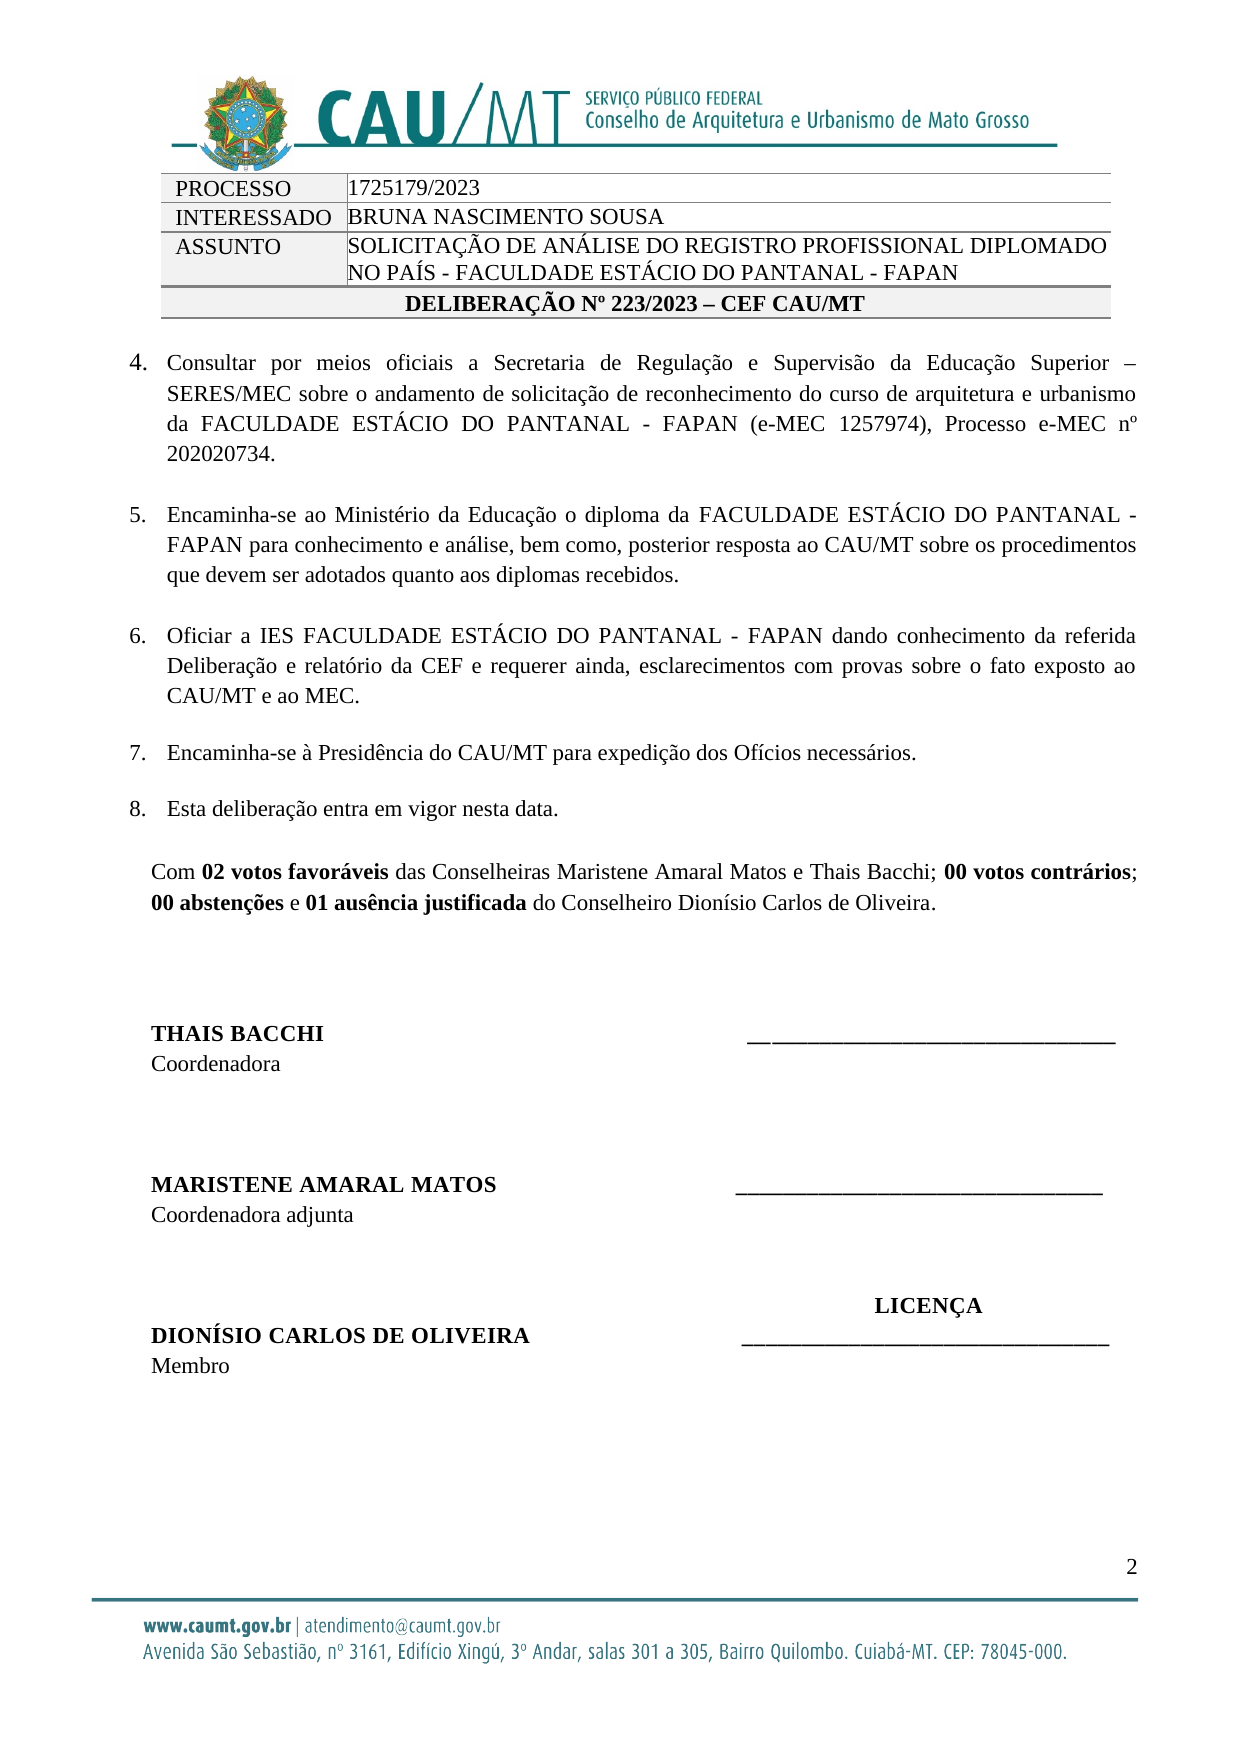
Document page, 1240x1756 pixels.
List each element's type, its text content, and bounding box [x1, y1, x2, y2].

list Encaminha-se à Presidência do CAU/MT para expedição dos Ofícios necessários. [129, 739, 1137, 765]
list Consultar por meios oficiais a Secretaria de Regulação e Supervisão da Educação Superior – SERES/MEC sobre o andamento de solicitação de reconhecimento do curso de arquitetura e urbanismo da FACULDADE ESTÁCIO DO PANTANAL - FAPAN (e-MEC 1257974), Processo e-MEC nº 202020734. [129, 347, 1137, 467]
text Coordenadora [151, 1050, 1137, 1076]
text Com 02 votos favoráveis das Conselheiras Maristene Amaral Matos e Thais Bacchi; 00 votos contrários; 00 abstenções e 01 ausência justificada do Conselheiro Dionísio Carlos de Oliveira. [151, 858, 1137, 915]
text THAIS BACCHI _______________________________ [151, 1020, 1137, 1046]
text Coordenadora adjunta [151, 1201, 1137, 1227]
list Esta deliberação entra em vigor nesta data. [129, 795, 1137, 822]
text DIONÍSIO CARLOS DE OLIVEIRA _______________________________ [151, 1322, 1137, 1348]
text MARISTENE AMARAL MATOS _______________________________ [151, 1171, 1137, 1197]
list Encaminha-se ao Ministério da Educação o diploma da FACULDADE ESTÁCIO DO PANTANAL - FAPAN para conhecimento e análise, bem como, posterior resposta ao CAU/MT sobre os procedimentos que devem ser adotados quanto aos diplomas recebidos. [129, 501, 1137, 588]
text Membro [151, 1352, 1137, 1378]
list Oficiar a IES FACULDADE ESTÁCIO DO PANTANAL - FAPAN dando conhecimento da referida Deliberação e relatório da CEF e requerer ainda, esclarecimentos com provas sobre o fato exposto ao CAU/MT e ao MEC. [129, 622, 1137, 708]
text LICENÇA [151, 1292, 1137, 1318]
